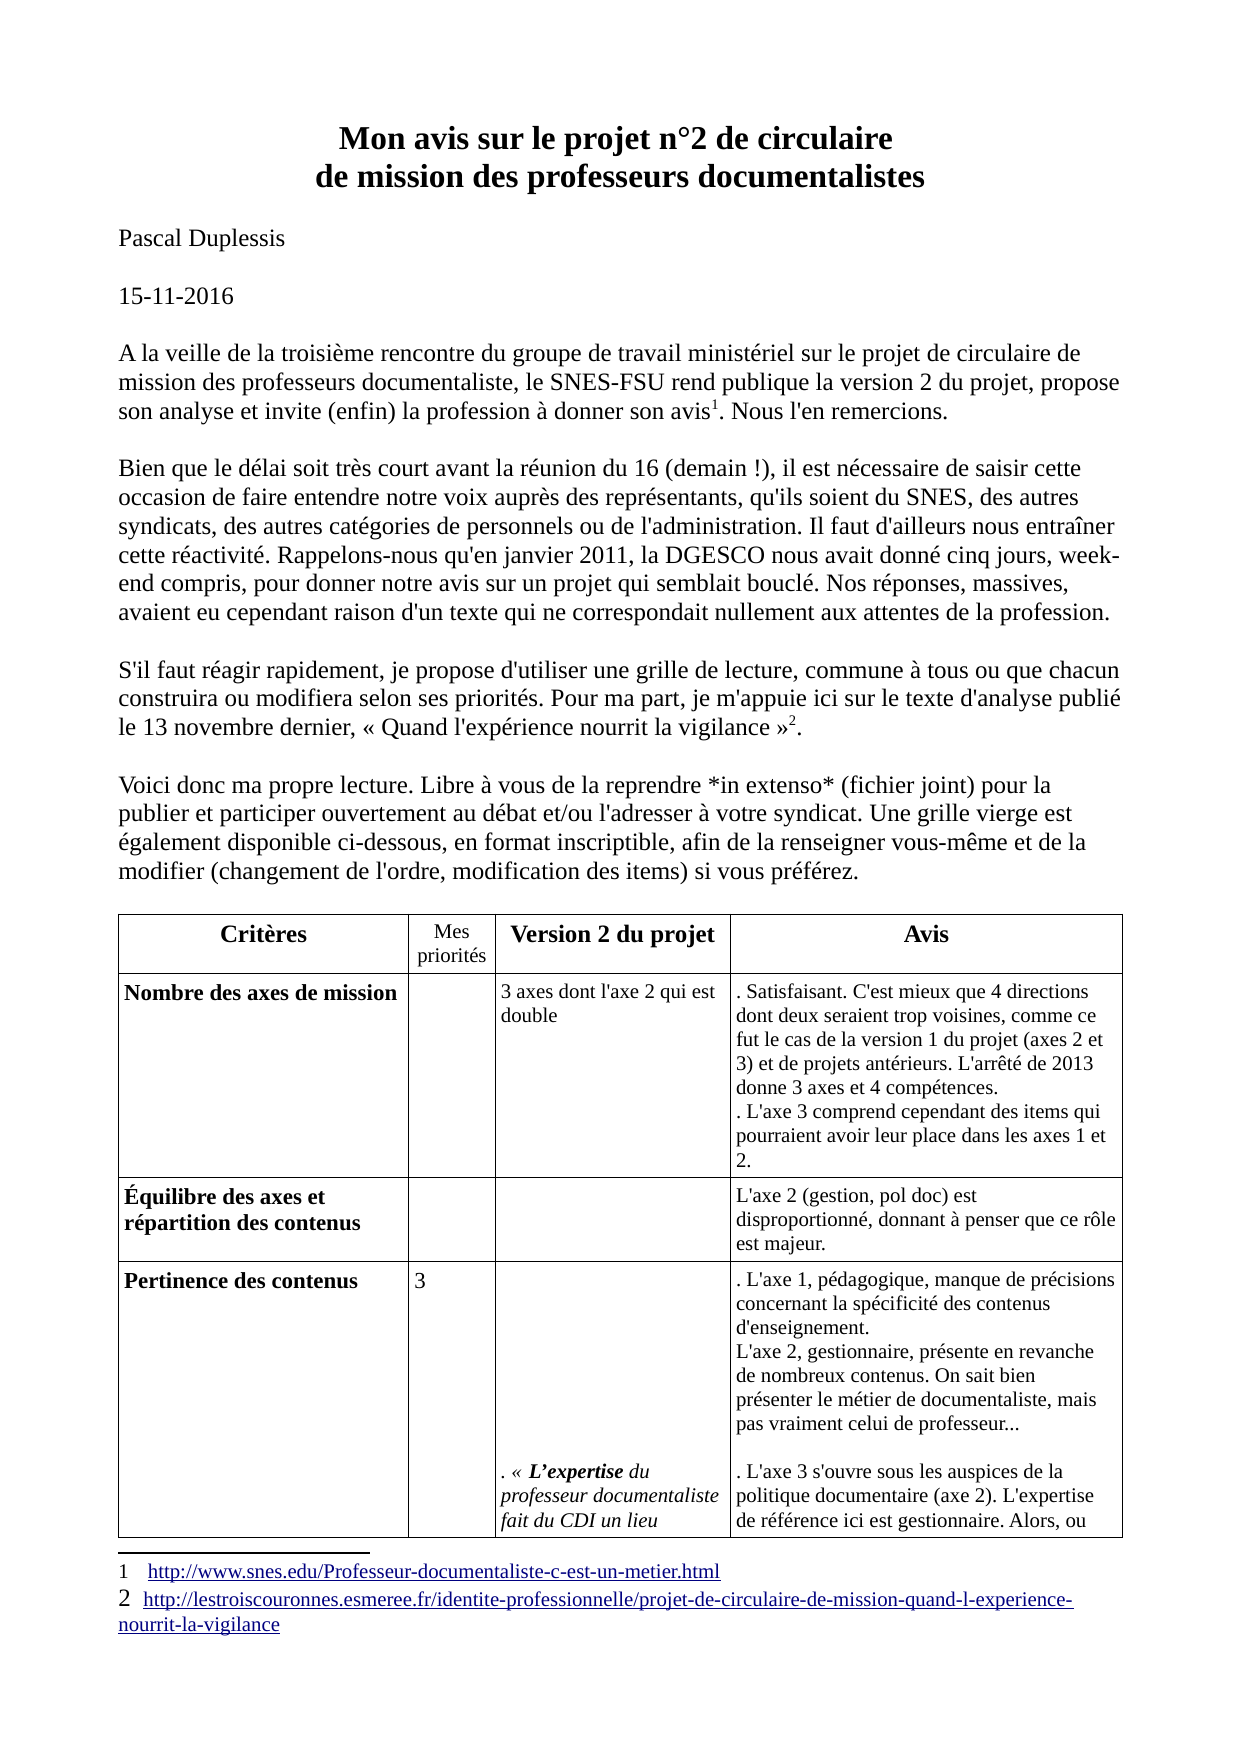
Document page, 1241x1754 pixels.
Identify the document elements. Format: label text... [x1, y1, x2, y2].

table_header Avis [731, 915, 1122, 973]
table_cell [496, 1178, 730, 1261]
text de mission des professeurs documentalistes [118, 156, 1122, 195]
text Pascal Duplessis [118, 223, 1122, 252]
table_header Mes priorités [409, 915, 495, 973]
text S'il faut réagir rapidement, je propose d'utiliser une grille de lecture, commune à tous ou que chacun construira ou modifiera selon ses priorités. Pour ma part, je m'appuie ici sur le texte d'analyse publié le 13 novembre dernier, « Quand l'expérience nourrit la vigilance ». [118, 655, 1122, 741]
table_header Critères [119, 915, 408, 973]
text http://www.snes.edu/Professeur-documentaliste-c-est-un-metier.html [118, 1559, 1122, 1583]
table_cell [409, 1178, 495, 1261]
text Mon avis sur le projet n°2 de circulaire [118, 118, 1122, 156]
text Voici donc ma propre lecture. Libre à vous de la reprendre *in extenso* (fichier joint) pour la publier et participer ouvertement au débat et/ou l'adresser à votre syndicat. Une grille vierge est également disponible ci-dessous, en format inscriptible, afin de la renseigner vous-même et de la modifier (changement de l'ordre, modification des items) si vous préférez. [118, 770, 1122, 885]
table_cell L'axe 2 (gestion, pol doc) est disproportionné, donnant à penser que ce rôle est majeur. [731, 1178, 1122, 1261]
table_cell Pertinence des contenus [119, 1262, 408, 1537]
table_cell Équilibre des axes et répartition des contenus [119, 1178, 408, 1261]
table_cell . L'axe 1, pédagogique, manque de précisions concernant la spécificité des contenus d'enseignement. L'axe 2, gestionnaire, présente en revanche de nombreux contenus. On sait bien présenter le métier de documentaliste, mais pas vraiment celui de professeur... . L'axe 3 s'ouvre sous les auspices de la politique documentaire (axe 2). L'expertise de référence ici est gestionnaire. Alors, ou [731, 1262, 1122, 1537]
table_cell 3 axes dont l'axe 2 qui est double [496, 974, 730, 1177]
table_cell [409, 974, 495, 1177]
table_cell 3 [409, 1262, 495, 1537]
table_header Version 2 du projet [496, 915, 730, 973]
table_cell . Satisfaisant. C'est mieux que 4 directions dont deux seraient trop voisines, comme ce fut le cas de la version 1 du projet (axes 2 et 3) et de projets antérieurs. L'arrêté de 2013 donne 3 axes et 4 compétences. . L'axe 3 comprend cependant des items qui pourraient avoir leur place dans les axes 1 et 2. [731, 974, 1122, 1177]
text http://lestroiscouronnes.esmeree.fr/identite-professionnelle/projet-de-circulaire-de-mission-quand-l-experience-nourrit-la-vigilance [118, 1583, 1122, 1636]
text A la veille de la troisième rencontre du groupe de travail ministériel sur le projet de circulaire de mission des professeurs documentaliste, le SNES-FSU rend publique la version 2 du projet, propose son analyse et invite (enfin) la profession à donner son avis. Nous l'en remercions. [118, 338, 1122, 425]
text Bien que le délai soit très court avant la réunion du 16 (demain !), il est nécessaire de saisir cette occasion de faire entendre notre voix auprès des représentants, qu'ils soient du SNES, des autres syndicats, des autres catégories de personnels ou de l'administration. Il faut d'ailleurs nous entraîner cette réactivité. Rappelons-nous qu'en janvier 2011, la DGESCO nous avait donné cinq jours, week-end compris, pour donner notre avis sur un projet qui semblait bouclé. Nos réponses, massives, avaient eu cependant raison d'un texte qui ne correspondait nullement aux attentes de la profession. [118, 453, 1122, 626]
table_cell Nombre des axes de mission [119, 974, 408, 1177]
table_cell . « L’expertise du professeur documentaliste fait du CDI un lieu [496, 1262, 730, 1537]
text 15-11-2016 [118, 281, 1122, 310]
